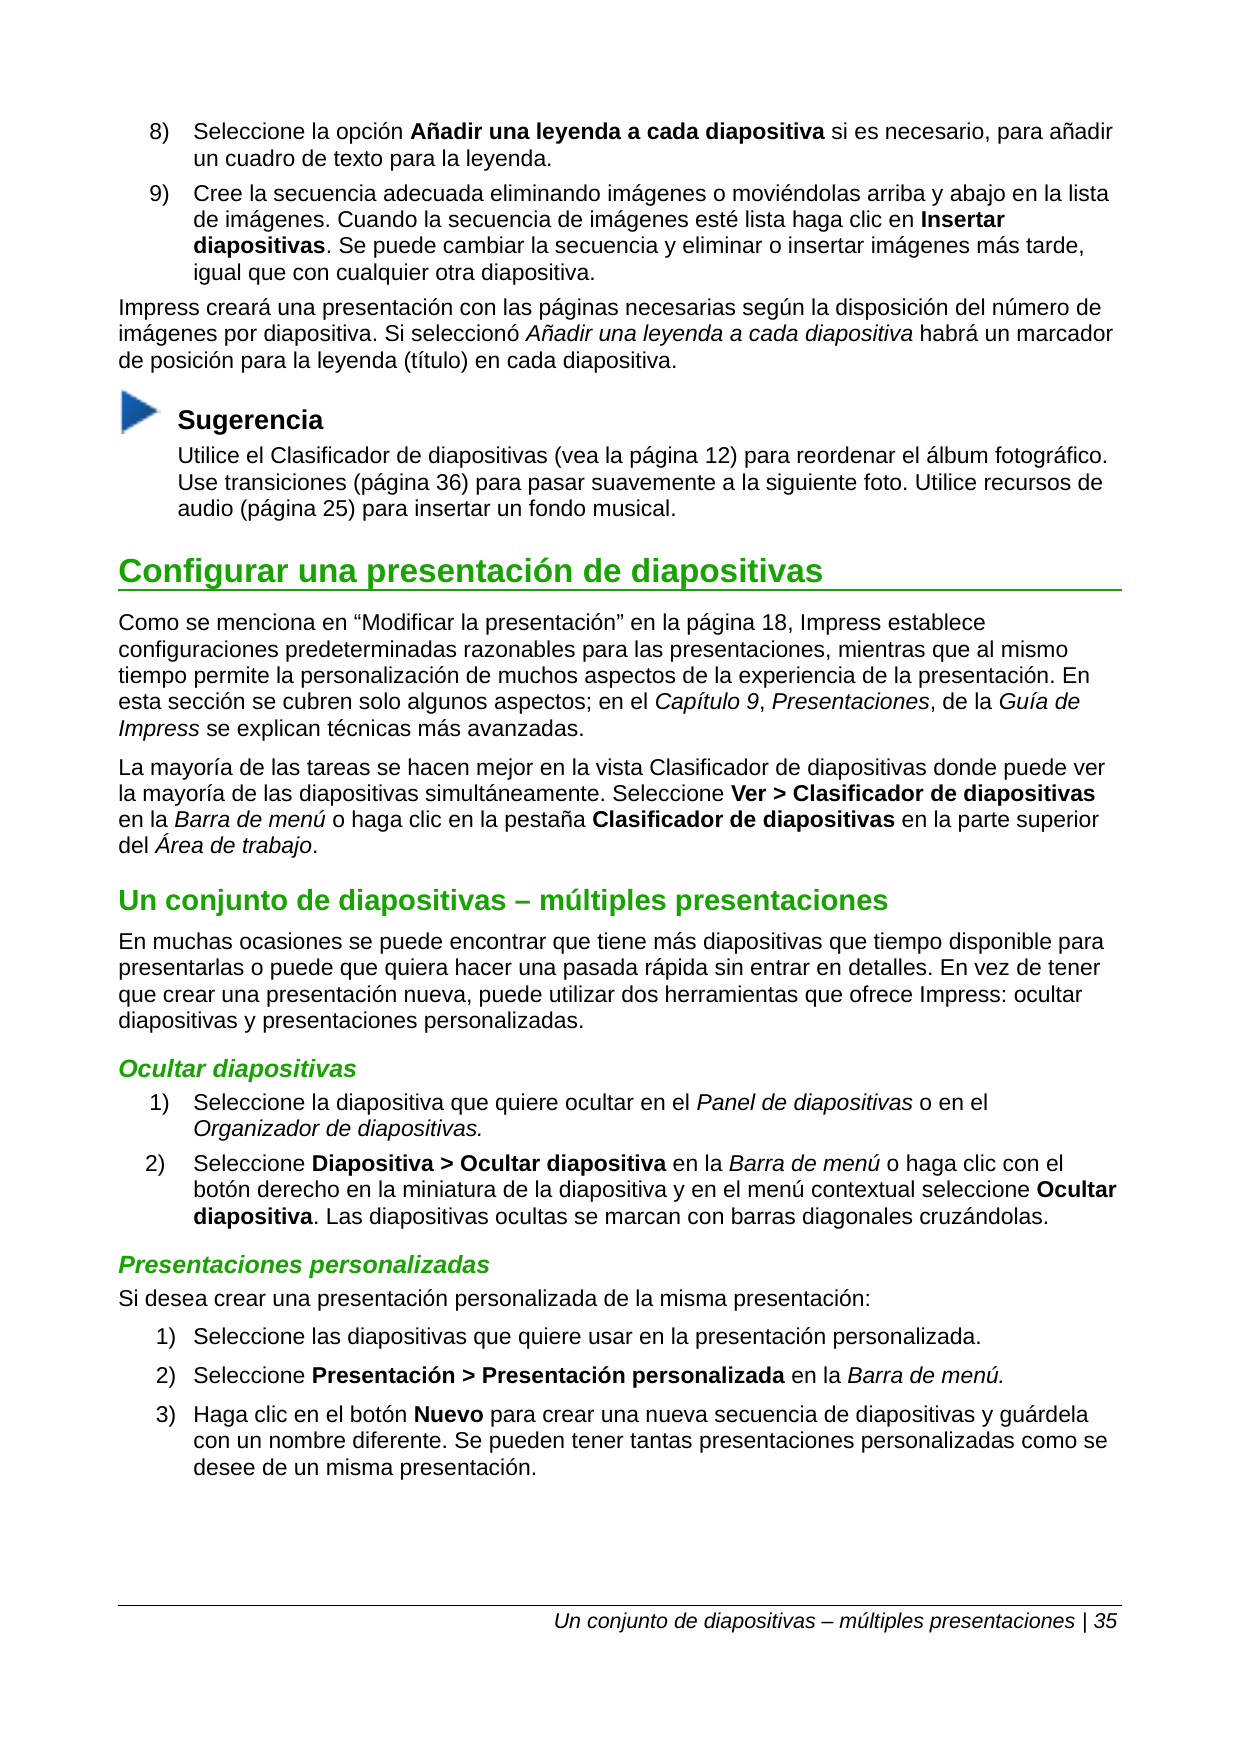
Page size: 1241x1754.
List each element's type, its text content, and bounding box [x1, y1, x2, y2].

text Como se menciona en “Modificar la presentación” en la página 17, Impress establece configuraciones predeterminadas razonables para las presentaciones, mientras que al mismo tiempo permite la personalización de muchos aspectos de la experiencia de la presentación. En esta sección se cubren solo algunos aspectos; en el Capítulo 9, Presentaciones, de la Guía de Impress se explican técnicas más avanzadas. [118, 609, 1122, 741]
list Seleccione la opción Añadir una leyenda a cada diapositiva si es necesario, para añadir un cuadro de texto para la leyenda. [169, 118, 1122, 171]
list Seleccione la diapositiva que quiere ocultar en el Panel de diapositivas o en el Organizador de diapositivas. [169, 1088, 1122, 1141]
list Cree la secuencia adecuada eliminando imágenes o moviéndolas arriba y abajo en la lista de imágenes. Cuando la secuencia de imágenes esté lista haga clic en Insertar diapositivas. Se puede cambiar la secuencia y eliminar o insertar imágenes más tarde, igual que con cualquier otra diapositiva. [169, 180, 1122, 285]
list Seleccione las diapositivas que quiere usar en la presentación personalizada. [156, 1323, 1122, 1350]
list Seleccione Presentación > Presentación personalizada en la Barra de menú. [156, 1362, 1122, 1388]
text Utilice el Clasificador de diapositivas (vea la página 11) para reordenar el álbum fotográfico. Use transiciones (página 34) para pasar suavemente a la siguiente foto. Utilice recursos de audio (página 24) para insertar un fondo musical. [177, 442, 1122, 521]
text La mayoría de las tareas se hacen mejor en la vista Clasificador de diapositivas donde puede ver la mayoría de las diapositivas simultáneamente. Seleccione Ver > Clasificador de diapositivas en la Barra de menú o haga clic en la pestaña Clasificador de diapositivas en la parte superior del Área de trabajo. [118, 753, 1122, 859]
picture [119, 386, 161, 434]
subtitle Un conjunto de diapositivas – múltiples presentaciones [118, 882, 1122, 916]
text Impress creará una presentación con las páginas necesarias según la disposición del número de imágenes por diapositiva. Si seleccionó Añadir una leyenda a cada diapositiva habrá un marcador de posición para la leyenda (título) en cada diapositiva. [118, 294, 1122, 373]
list Seleccione Diapositiva > Ocultar diapositiva en la Barra de menú o haga clic con el botón derecho en la miniatura de la diapositiva y en el menú contextual seleccione Ocultar diapositiva. Las diapositivas ocultas se marcan con barras diagonales cruzándolas. [165, 1150, 1122, 1229]
text Si desea crear una presentación personalizada de la misma presentación: [118, 1284, 1122, 1311]
subtitle Presentaciones personalizadas [118, 1250, 1122, 1278]
list Haga clic en el botón Nuevo para crear una nueva secuencia de diapositivas y guárdela con un nombre diferente. Se pueden tener tantas presentaciones personalizadas como se desee de un misma presentación. [156, 1401, 1122, 1480]
text En muchas ocasiones se puede encontrar que tiene más diapositivas que tiempo disponible para presentarlas o puede que quiera hacer una pasada rápida sin entrar en detalles. En vez de tener que crear una presentación nueva, puede utilizar dos herramientas que ofrece Impress: ocultar diapositivas y presentaciones personalizadas. [118, 928, 1122, 1033]
subtitle Configurar una presentación de diapositivas [118, 551, 1122, 589]
subtitle Sugerencia [118, 386, 1122, 435]
subtitle Ocultar diapositivas [118, 1054, 1122, 1083]
